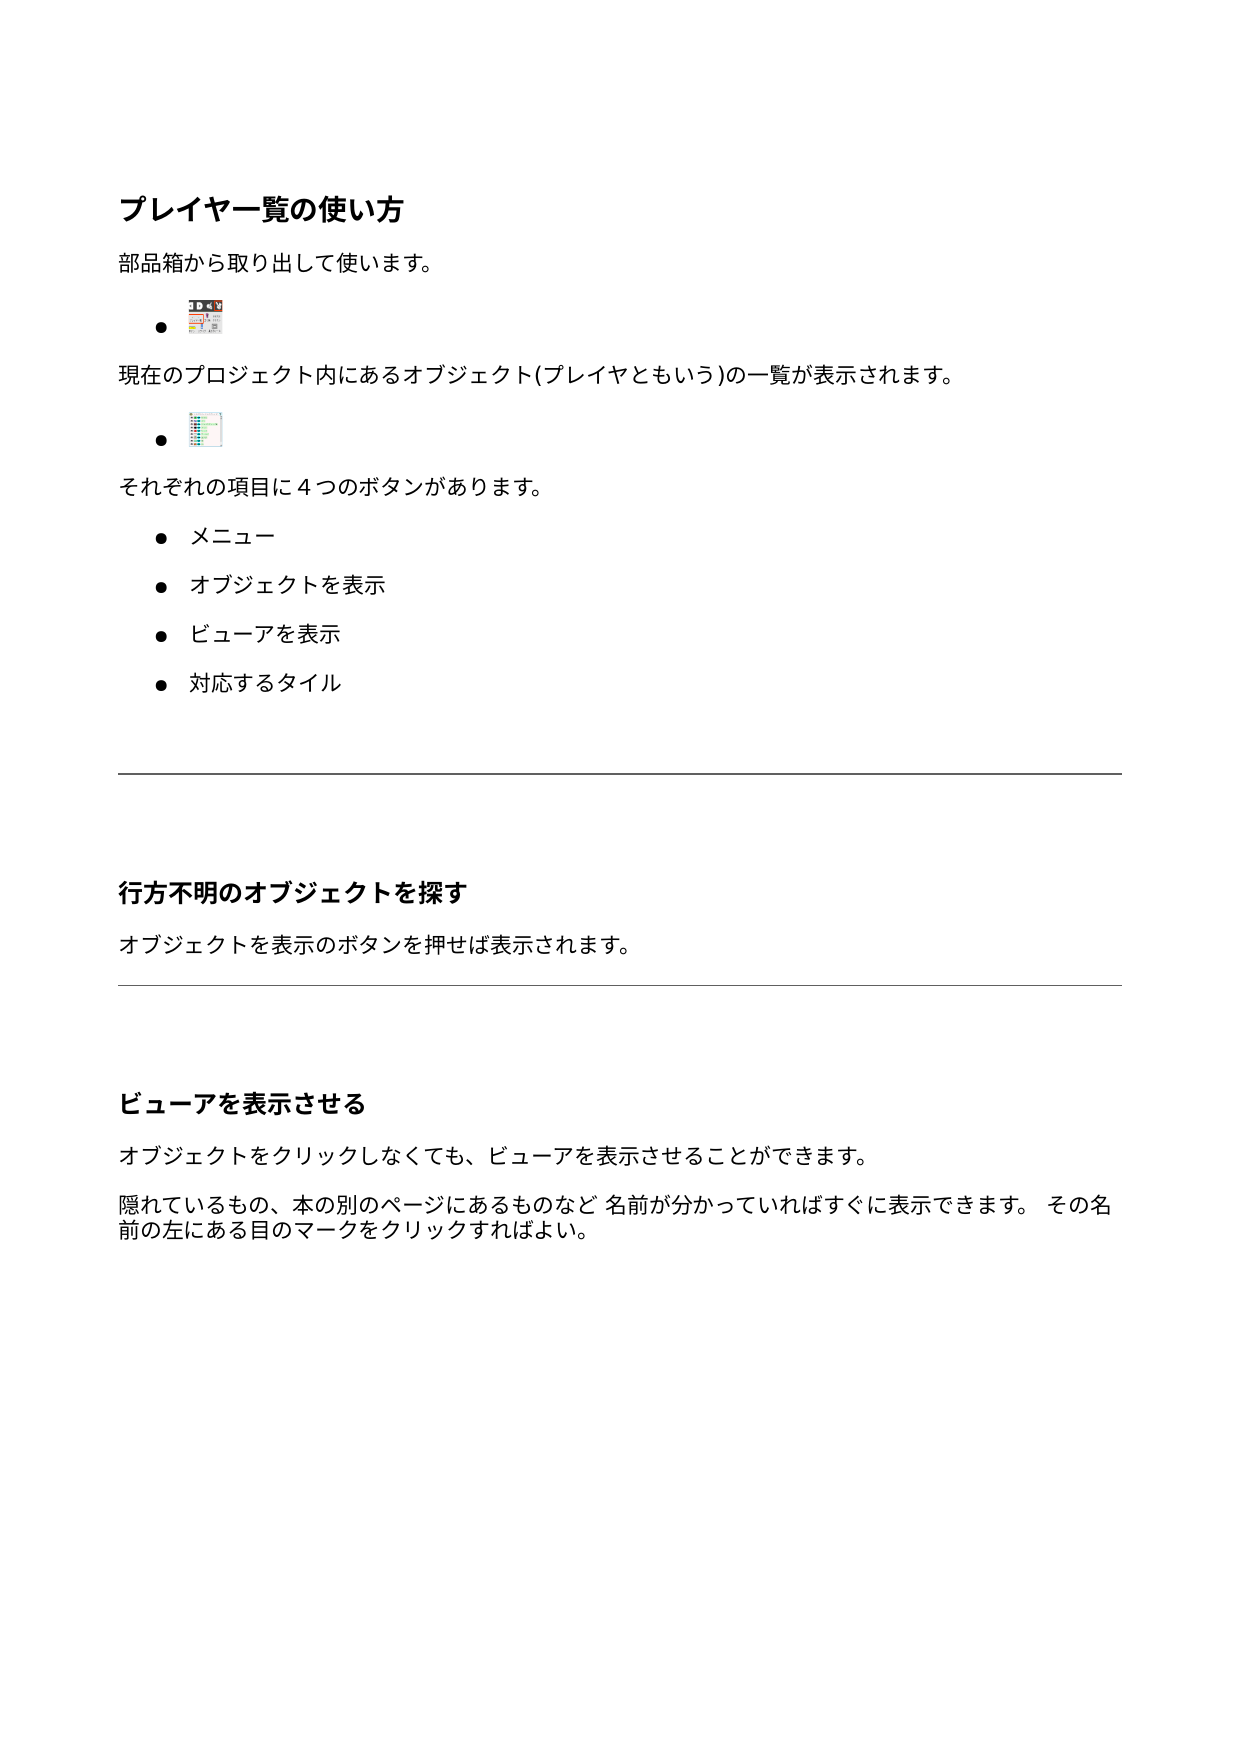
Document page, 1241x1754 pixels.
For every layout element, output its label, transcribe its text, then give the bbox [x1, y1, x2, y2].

list メニュー [153, 524, 1122, 550]
list 対応するタイル [153, 671, 1122, 697]
list ビューアを表示 [153, 622, 1122, 648]
text 隠れているもの、本の別のページにあるものなど 名前が分かっていればすぐに表示できます。 その名前の左にある目のマークをクリックすればよい。 [118, 1193, 1122, 1244]
text オブジェクトを表示のボタンを押せば表示されます。 [118, 933, 1122, 958]
subtitle プレイヤ一覧の使い方 [118, 193, 1122, 227]
list オブジェクトを表示 [153, 573, 1122, 599]
subtitle 行方不明のオブジェクトを探す [118, 879, 1122, 908]
picture [188, 300, 223, 334]
subtitle ビューアを表示させる [118, 1090, 1122, 1119]
text 部品箱から取り出して使います。 [118, 251, 1122, 277]
text 現在のプロジェクト内にあるオブジェクト(プレイヤともいう)の一覧が表示されます。 [118, 362, 1122, 389]
picture [188, 412, 223, 447]
text オブジェクトをクリックしなくても、ビューアを表示させることができます。 [118, 1144, 1122, 1169]
text それぞれの項目に４つのボタンがあります。 [118, 475, 1122, 501]
